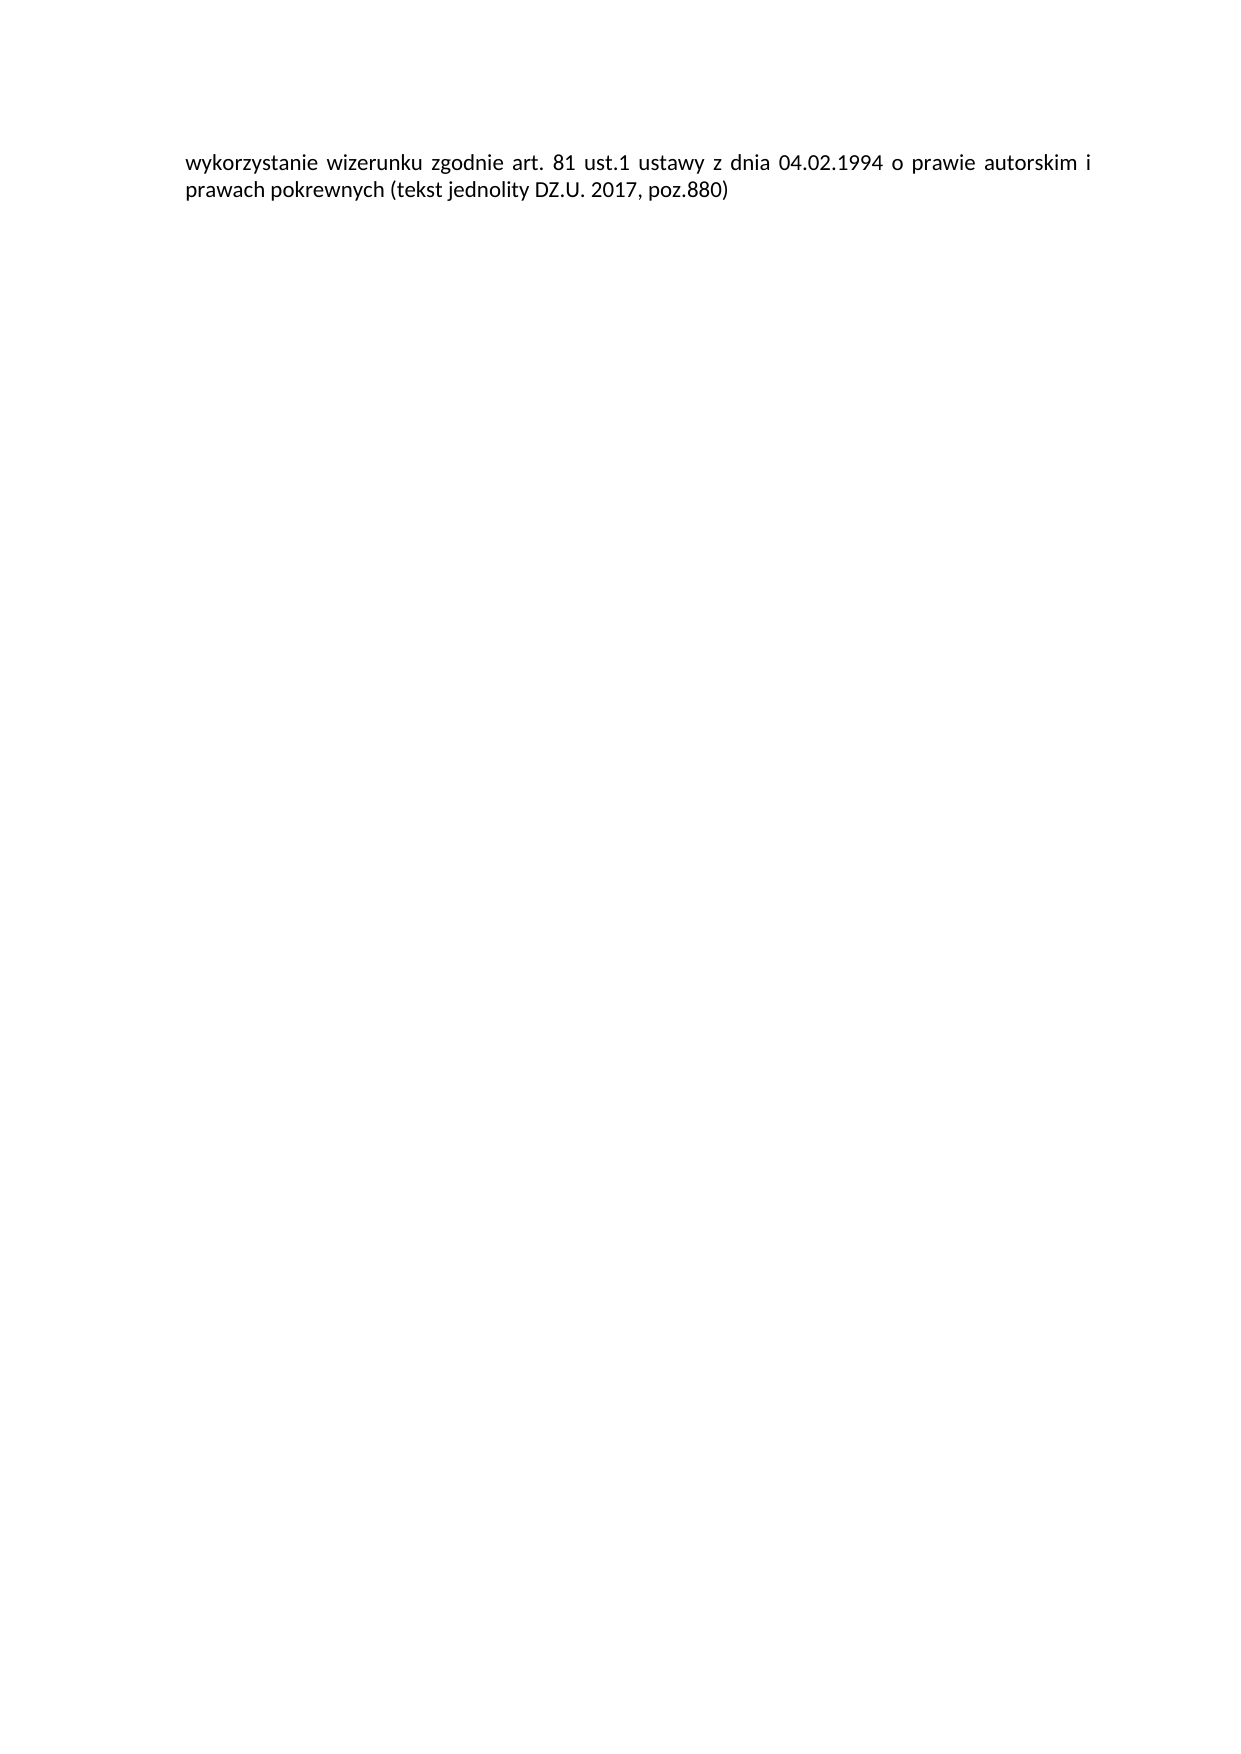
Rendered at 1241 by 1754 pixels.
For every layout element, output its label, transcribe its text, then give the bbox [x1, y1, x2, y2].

list wykorzystanie wizerunku zgodnie art. 81 ust.1 ustawy z dnia 04.02.1994 o prawie autorskim i prawach pokrewnych (tekst jednolity DZ.U. 2017, poz.880) [148, 148, 1093, 204]
